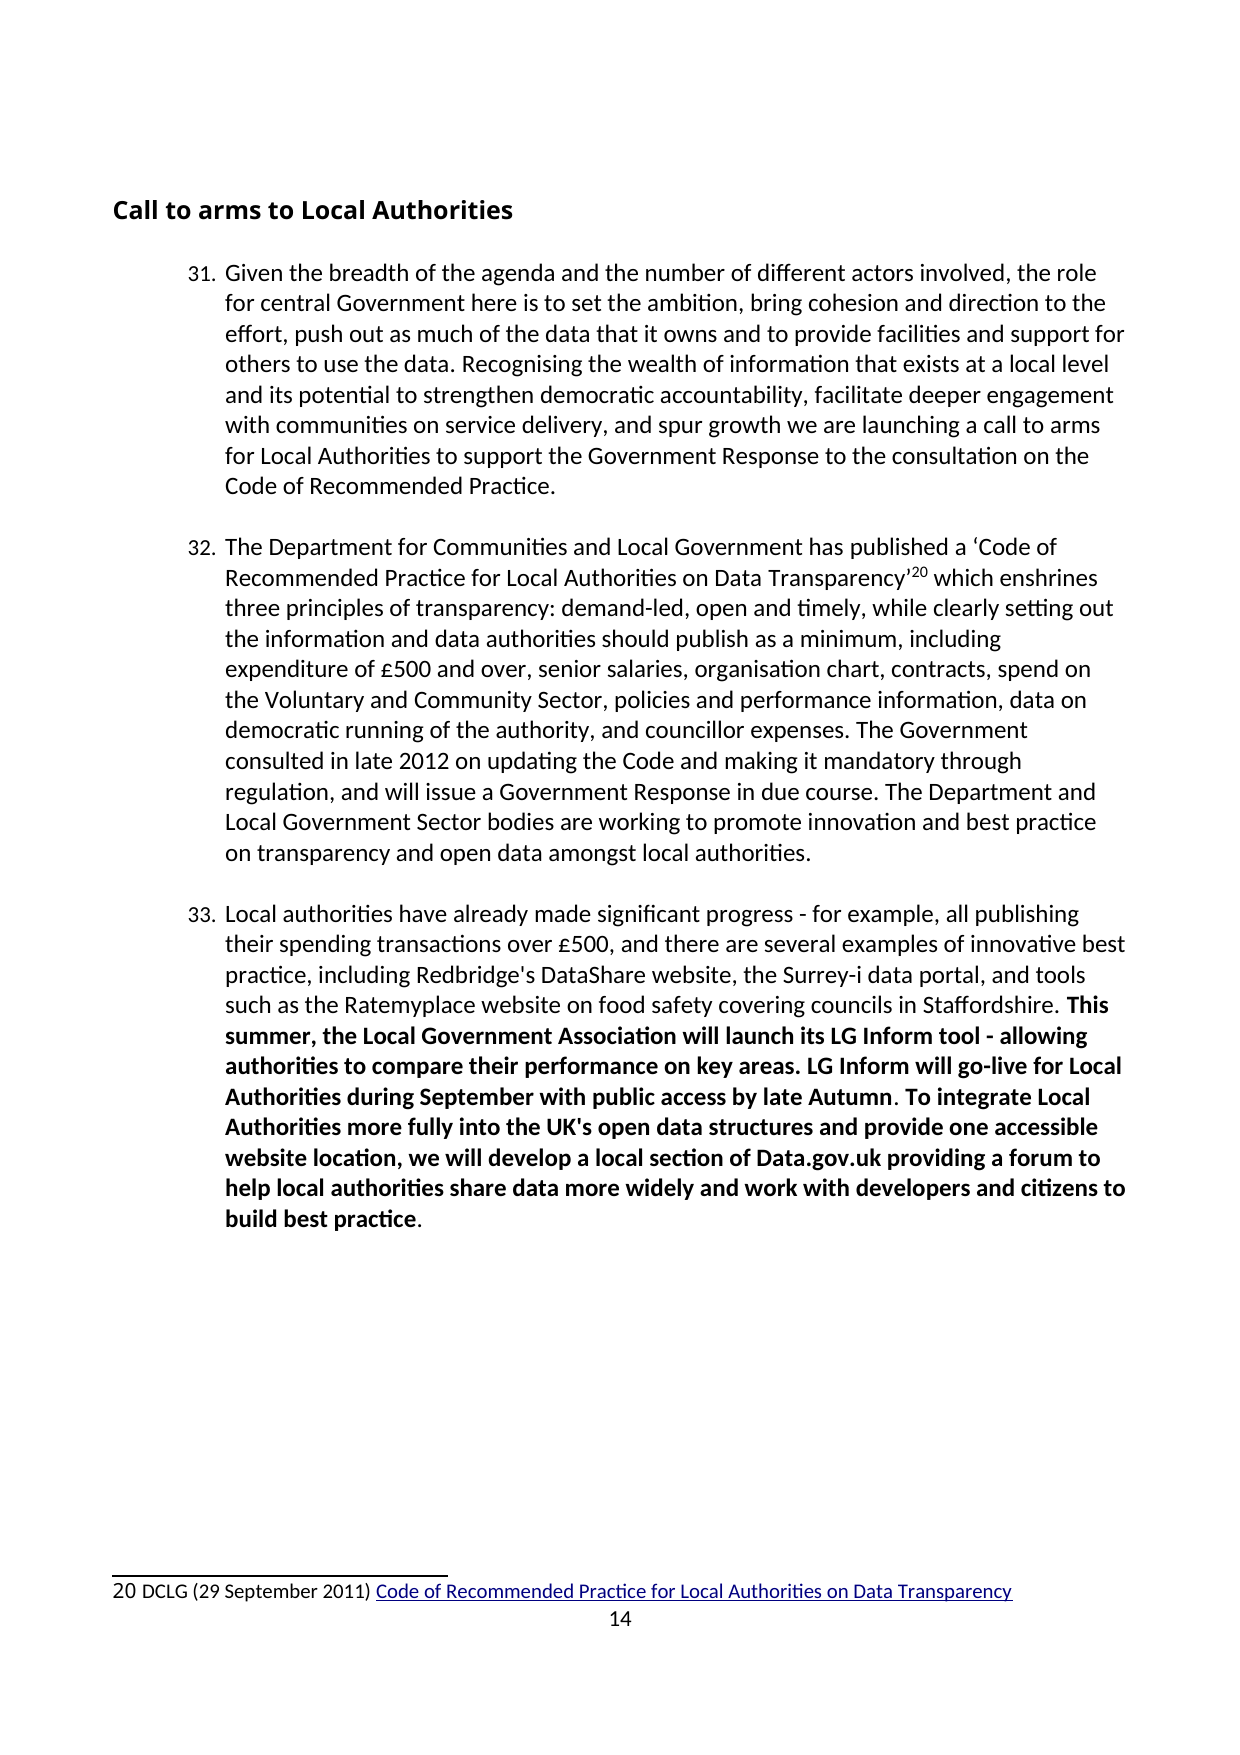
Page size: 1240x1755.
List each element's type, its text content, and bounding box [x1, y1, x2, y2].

text Call to arms to Local Authorities [112, 192, 1127, 226]
list DCLG (29 September 2011) Code of Recommended Practice for Local Authorities on Data Transparency [112, 1576, 1127, 1604]
list Given the breadth of the agenda and the number of different actors involved, the role for central Government here is to set the ambition, bring cohesion and direction to the effort, push out as much of the data that it owns and to provide facilities and support for others to use the data. Recognising the wealth of information that exists at a local level and its potential to strengthen democratic accountability, facilitate deeper engagement with communities on service delivery, and spur growth we are launching a call to arms for Local Authorities to support the Government Response to the consultation on the Code of Recommended Practice. [187, 257, 1127, 501]
list Local authorities have already made significant progress - for example, all publishing their spending transactions over £500, and there are several examples of innovative best practice, including Redbridge's DataShare website, the Surrey-i data portal, and tools such as the Ratemyplace website on food safety covering councils in Staffordshire. This summer, the Local Government Association will launch its LG Inform tool - allowing authorities to compare their performance on key areas. LG Inform will go-live for Local Authorities during September with public access by late Autumn. To integrate Local Authorities more fully into the UK's open data structures and provide one accessible website location, we will develop a local section of Data.gov.uk providing a forum to help local authorities share data more widely and work with developers and citizens to build best practice. [187, 898, 1127, 1233]
list The Department for Communities and Local Government has published a ‘Code of Recommended Practice for Local Authorities on Data Transparency’ which enshrines three principles of transparency: demand-led, open and timely, while clearly setting out the information and data authorities should publish as a minimum, including expenditure of £500 and over, senior salaries, organisation chart, contracts, spend on the Voluntary and Community Sector, policies and performance information, data on democratic running of the authority, and councillor expenses. The Government consulted in late 2012 on updating the Code and making it mandatory through regulation, and will issue a Government Response in due course. The Department and Local Government Sector bodies are working to promote innovation and best practice on transparency and open data amongst local authorities. [187, 532, 1127, 867]
